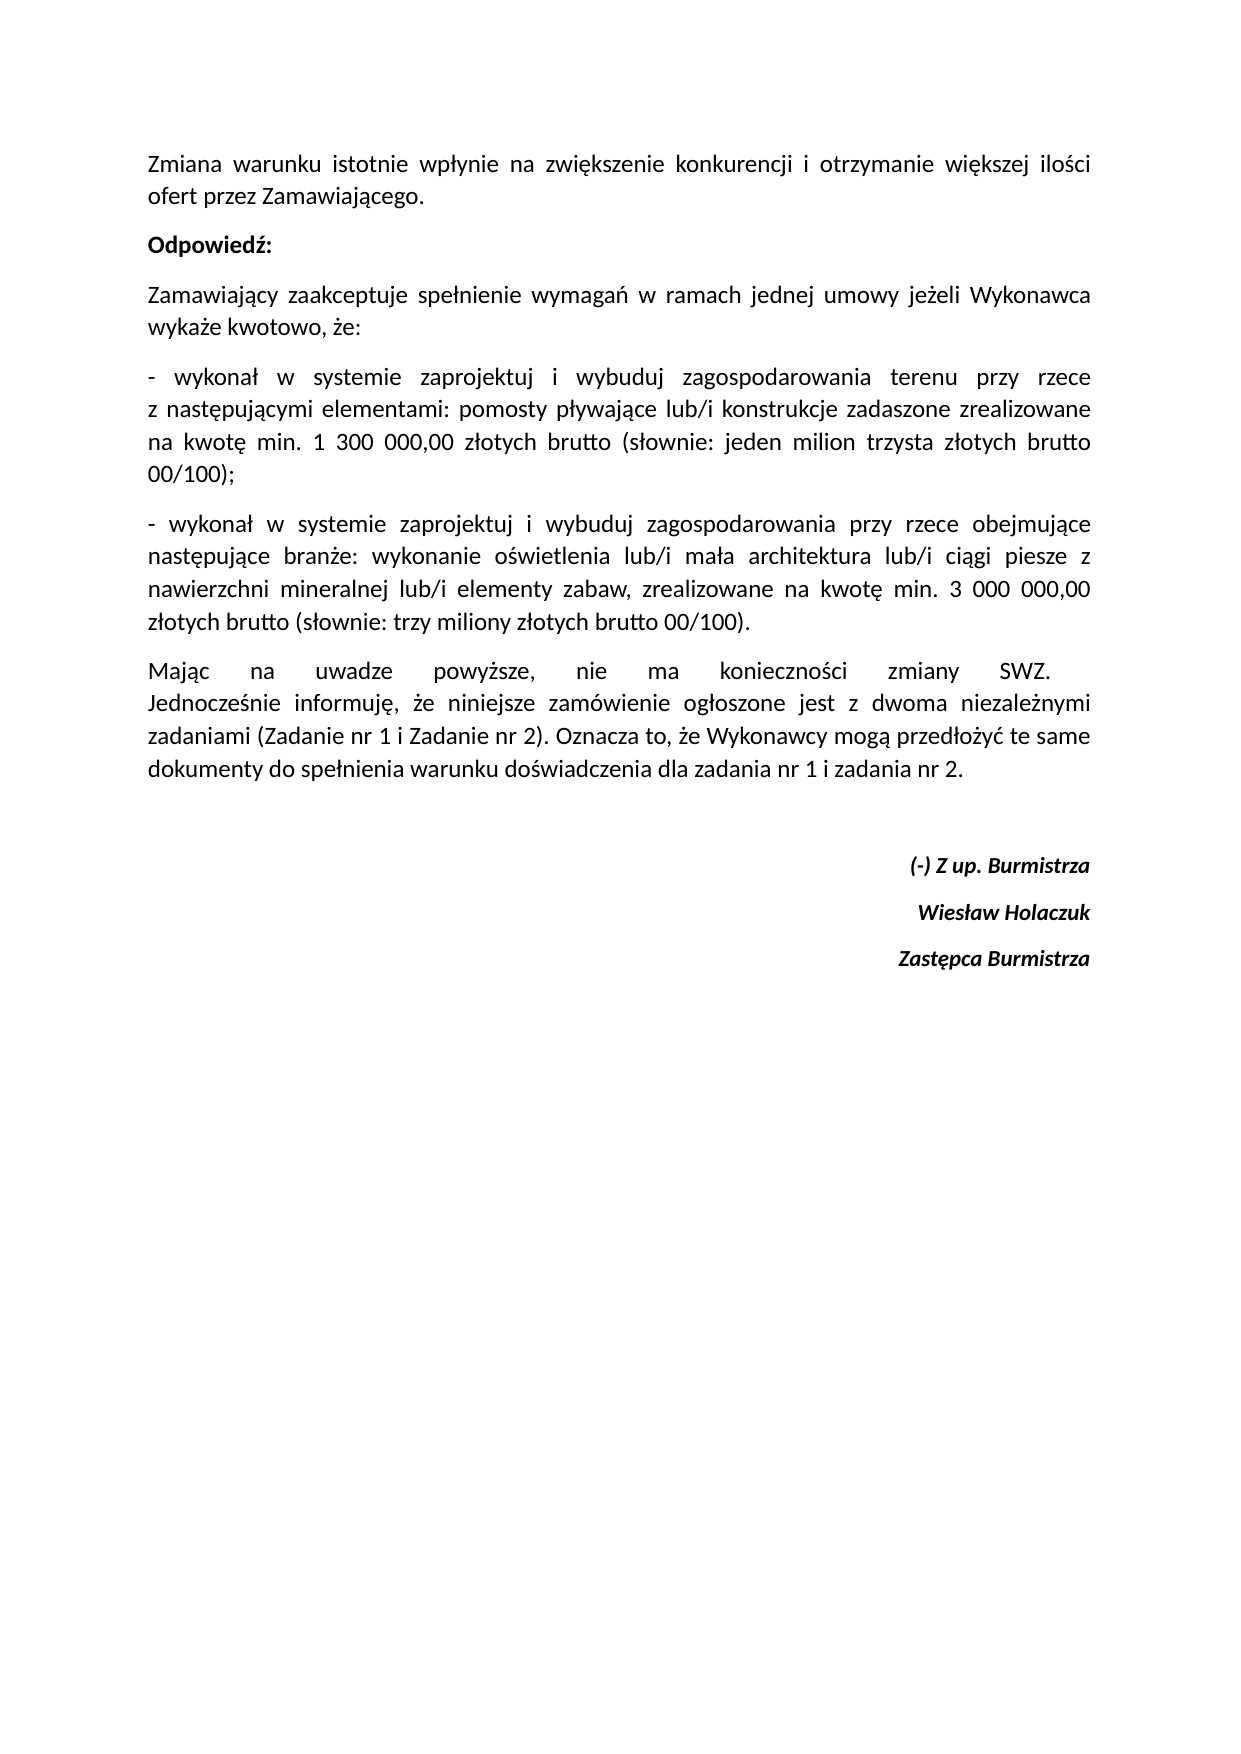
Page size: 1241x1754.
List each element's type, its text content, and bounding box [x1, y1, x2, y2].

text Odpowiedź: [148, 229, 1092, 260]
text (-) Z up. Burmistrza [148, 851, 1092, 879]
text Mając na uwadze powyższe, nie ma konieczności zmiany SWZ. Jednocześnie informuję, że niniejsze zamówienie ogłoszone jest z dwoma niezależnymi zadaniami (Zadanie nr 1 i Zadanie nr 2). Oznacza to, że Wykonawcy mogą przedłożyć te same dokumenty do spełnienia warunku doświadczenia dla zadania nr 1 i zadania nr 2. [148, 655, 1092, 783]
text Zamawiający zaakceptuje spełnienie wymagań w ramach jednej umowy jeżeli Wykonawca wykaże kwotowo, że: [148, 279, 1092, 342]
text Zmiana warunku istotnie wpłynie na zwiększenie konkurencji i otrzymanie większej ilości ofert przez Zamawiającego. [148, 148, 1092, 211]
text - wykonał w systemie zaprojektuj i wybuduj zagospodarowania terenu przy rzece z następującymi elementami: pomosty pływające lub/i konstrukcje zadaszone zrealizowane na kwotę min. 1 300 000,00 złotych brutto (słownie: jeden milion trzysta złotych brutto 00/100); [148, 361, 1092, 489]
text Zastępca Burmistrza [148, 944, 1092, 972]
text Wiesław Holaczuk [148, 898, 1092, 926]
text - wykonał w systemie zaprojektuj i wybuduj zagospodarowania przy rzece obejmujące następujące branże: wykonanie oświetlenia lub/i mała architektura lub/i ciągi piesze z nawierzchni mineralnej lub/i elementy zabaw, zrealizowane na kwotę min. 3 000 000,00 złotych brutto (słownie: trzy miliony złotych brutto 00/100). [148, 508, 1092, 636]
